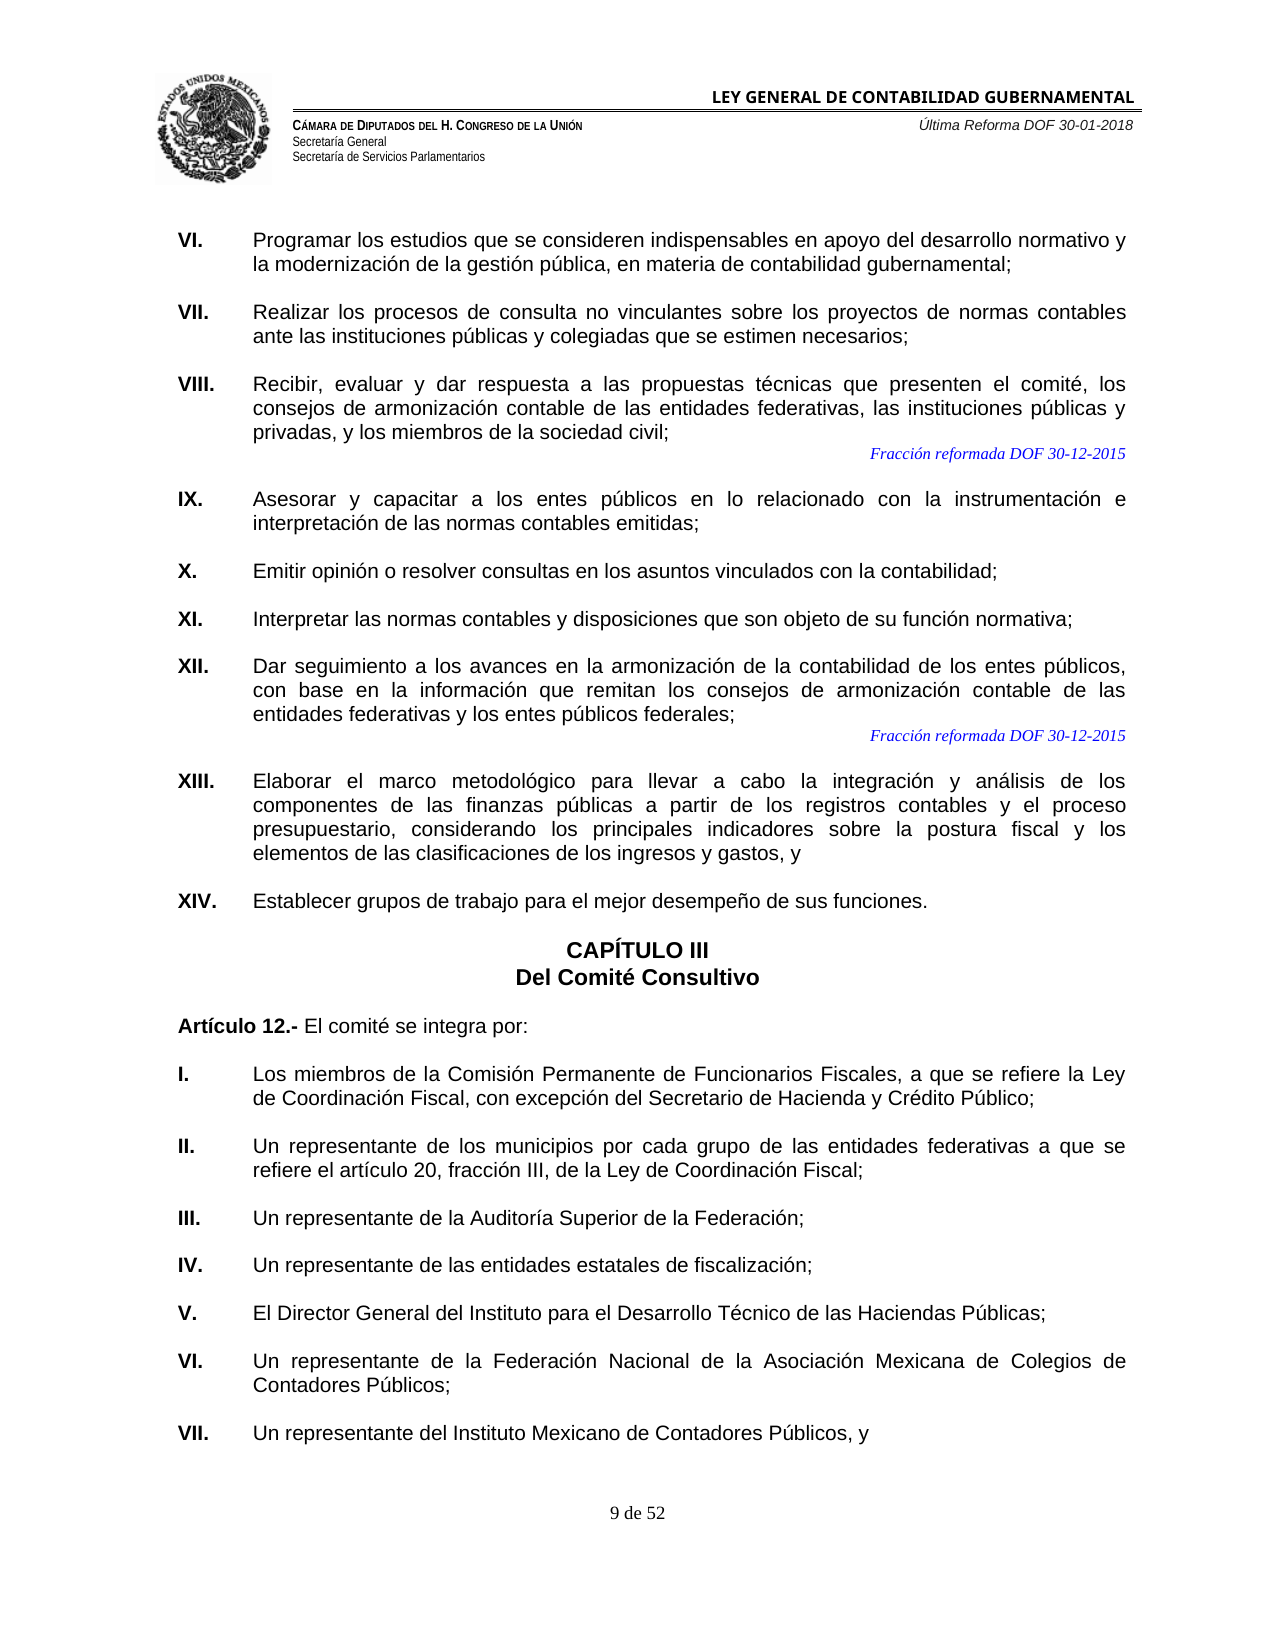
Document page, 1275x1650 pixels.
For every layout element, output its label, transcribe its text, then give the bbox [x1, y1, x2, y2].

text Fracción reformada DOF 30-12-2015 [148, 726, 1127, 745]
text XII. Dar seguimiento a los avances en la armonización de la contabilidad de los entes públicos, con base en la información que remitan los consejos de armonización contable de las entidades federativas y los entes públicos federales; [178, 654, 1127, 726]
text V. El Director General del Instituto para el Desarrollo Técnico de las Haciendas Públicas; [178, 1301, 1127, 1325]
text VI. Un representante de la Federación Nacional de la Asociación Mexicana de Colegios de Contadores Públicos; [178, 1349, 1127, 1397]
text IV. Un representante de las entidades estatales de fiscalización; [178, 1253, 1127, 1277]
text IX. Asesorar y capacitar a los entes públicos en lo relacionado con la instrumentación e interpretación de las normas contables emitidas; [178, 487, 1127, 534]
text I. Los miembros de la Comisión Permanente de Funcionarios Fiscales, a que se refiere la Ley de Coordinación Fiscal, con excepción del Secretario de Hacienda y Crédito Público; [178, 1062, 1127, 1109]
text VII. Realizar los procesos de consulta no vinculantes sobre los proyectos de normas contables ante las instituciones públicas y colegiadas que se estimen necesarios; [178, 300, 1127, 348]
text VII. Un representante del Instituto Mexicano de Contadores Públicos, y [178, 1421, 1127, 1445]
text II. Un representante de los municipios por cada grupo de las entidades federativas a que se refiere el artículo 20, fracción III, de la Ley de Coordinación Fiscal; [178, 1133, 1127, 1181]
text XIV. Establecer grupos de trabajo para el mejor desempeño de sus funciones. [178, 889, 1127, 913]
text VI. Programar los estudios que se consideren indispensables en apoyo del desarrollo normativo y la modernización de la gestión pública, en materia de contabilidad gubernamental; [178, 228, 1127, 276]
text XI. Interpretar las normas contables y disposiciones que son objeto de su función normativa; [178, 606, 1127, 630]
text XIII. Elaborar el marco metodológico para llevar a cabo la integración y análisis de los componentes de las finanzas públicas a partir de los registros contables y el proceso presupuestario, considerando los principales indicadores sobre la postura fiscal y los elementos de las clasificaciones de los ingresos y gastos, y [178, 769, 1127, 865]
text Fracción reformada DOF 30-12-2015 [148, 443, 1127, 463]
text Del Comité Consultivo [148, 963, 1127, 990]
text VIII. Recibir, evaluar y dar respuesta a las propuestas técnicas que presenten el comité, los consejos de armonización contable de las entidades federativas, las instituciones públicas y privadas, y los miembros de la sociedad civil; [178, 372, 1127, 443]
text CAPÍTULO III [148, 937, 1127, 963]
text Artículo 12.- El comité se integra por: [148, 1014, 1127, 1038]
text X. Emitir opinión o resolver consultas en los asuntos vinculados con la contabilidad; [178, 558, 1127, 582]
text III. Un representante de la Auditoría Superior de la Federación; [178, 1205, 1127, 1229]
